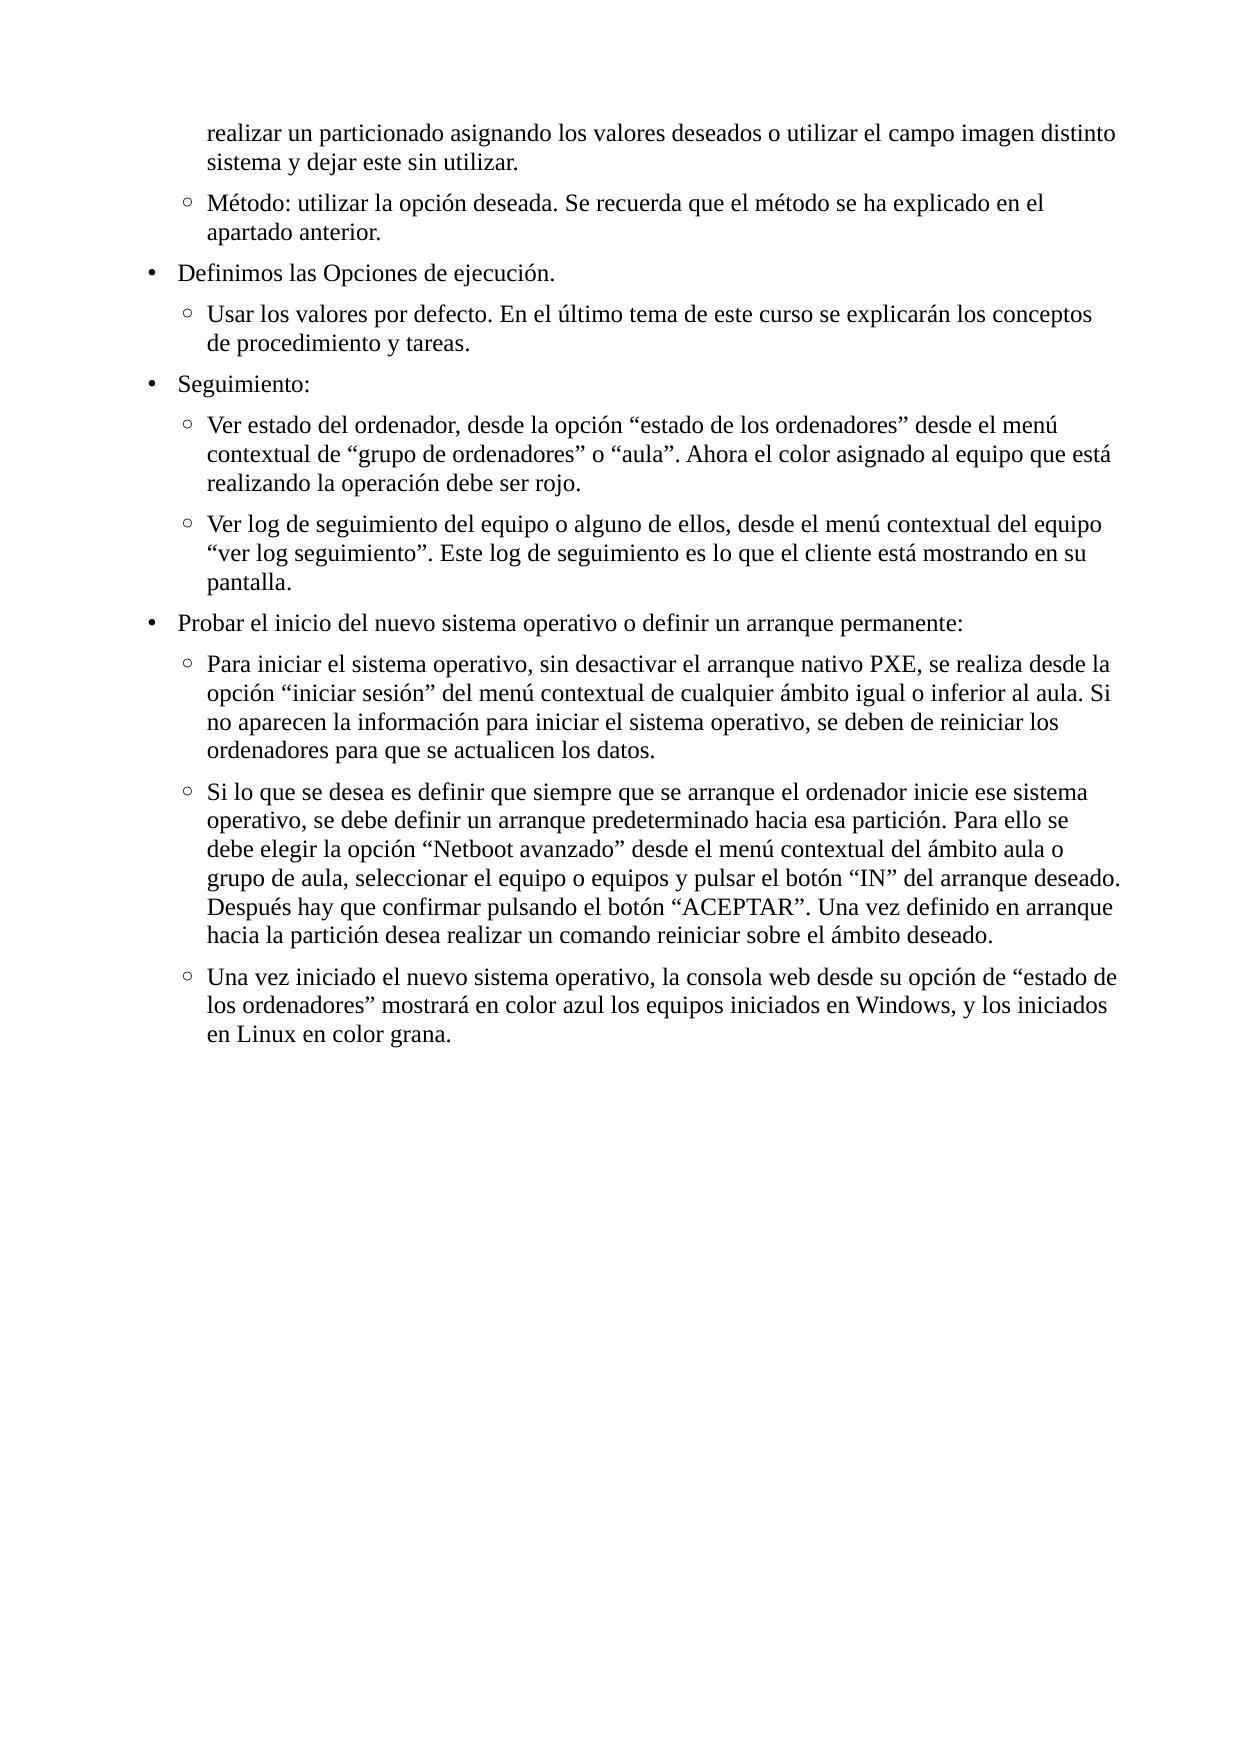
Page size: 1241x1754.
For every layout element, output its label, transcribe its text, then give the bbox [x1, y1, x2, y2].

list Definimos las Opciones de ejecución. [148, 258, 1122, 287]
list realizar un particionado asignando los valores deseados o utilizar el campo imagen distinto sistema y dejar este sin utilizar. [177, 118, 1122, 176]
list Usar los valores por defecto. En el último tema de este curso se explicarán los conceptos de procedimiento y tareas. [177, 299, 1122, 357]
list Si lo que se desea es definir que siempre que se arranque el ordenador inicie ese sistema operativo, se debe definir un arranque predeterminado hacia esa partición. Para ello se debe elegir la opción “Netboot avanzado” desde el menú contextual del ámbito aula o grupo de aula, seleccionar el equipo o equipos y pulsar el botón “IN” del arranque deseado. Después hay que confirmar pulsando el botón “ACEPTAR”. Una vez definido en arranque hacia la partición desea realizar un comando reiniciar sobre el ámbito deseado. [177, 777, 1122, 949]
list Seguimiento: [148, 369, 1122, 398]
list Ver estado del ordenador, desde la opción “estado de los ordenadores” desde el menú contextual de “grupo de ordenadores” o “aula”. Ahora el color asignado al equipo que está realizando la operación debe ser rojo. [177, 411, 1122, 497]
list Probar el inicio del nuevo sistema operativo o definir un arranque permanente: [148, 608, 1122, 637]
list Método: utilizar la opción deseada. Se recuerda que el método se ha explicado en el apartado anterior. [177, 188, 1122, 246]
list Para iniciar el sistema operativo, sin desactivar el arranque nativo PXE, se realiza desde la opción “iniciar sesión” del menú contextual de cualquier ámbito igual o inferior al aula. Si no aparecen la información para iniciar el sistema operativo, se deben de reiniciar los ordenadores para que se actualicen los datos. [177, 649, 1122, 764]
list Una vez iniciado el nuevo sistema operativo, la consola web desde su opción de “estado de los ordenadores” mostrará en color azul los equipos iniciados en Windows, y los iniciados en Linux en color grana. [177, 962, 1122, 1048]
list Ver log de seguimiento del equipo o alguno de ellos, desde el menú contextual del equipo “ver log seguimiento”. Este log de seguimiento es lo que el cliente está mostrando en su pantalla. [177, 509, 1122, 596]
